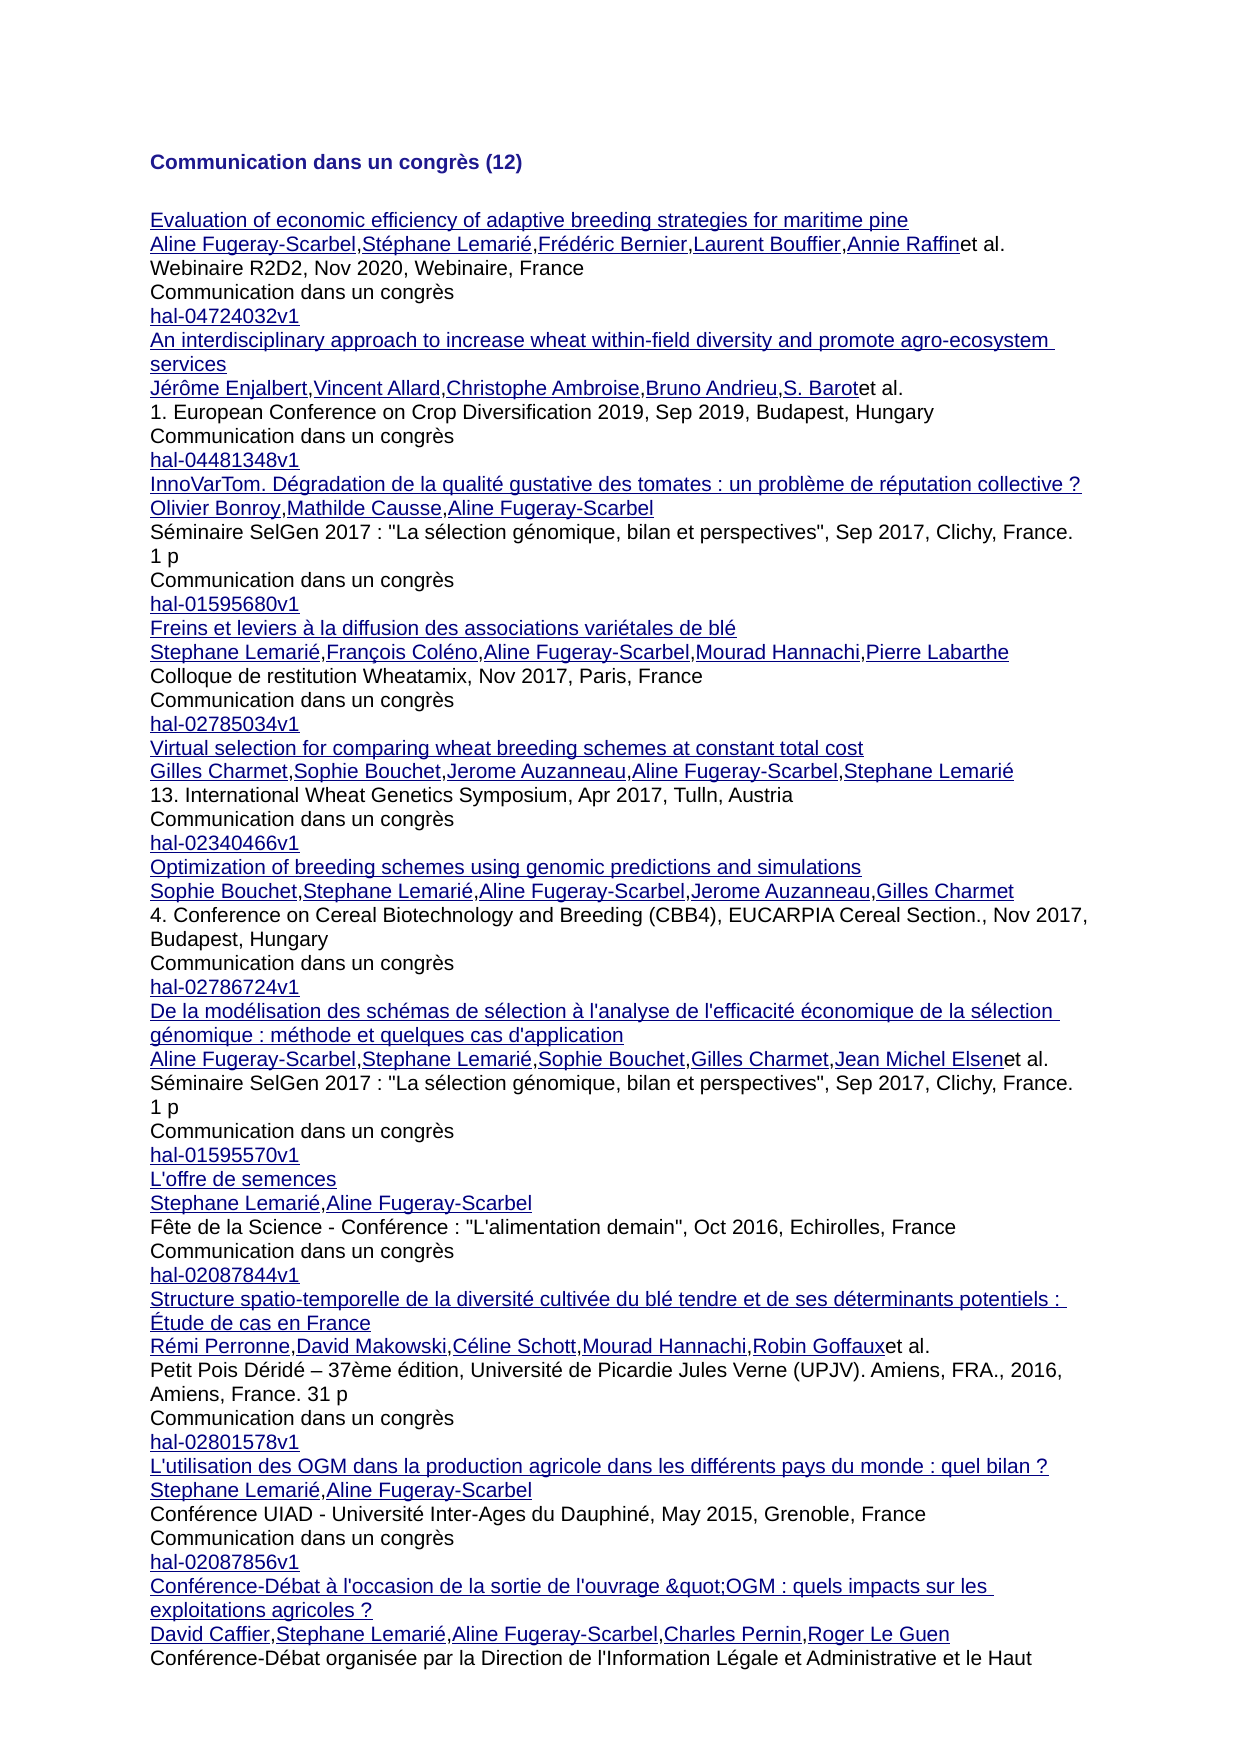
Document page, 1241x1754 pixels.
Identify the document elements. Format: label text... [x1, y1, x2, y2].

table_cell InnoVarTom. Dégradation de la qualité gustative des tomates : un problème de réputation collective ? Olivier Bonroy,Mathilde Causse,Aline Fugeray-Scarbel Séminaire SelGen 2017 : "La sélection génomique, bilan et perspectives", Sep 2017, Clichy, France. 1 p Communication dans un congrès hal-01595680v1 [150, 472, 1090, 616]
table_cell An interdisciplinary approach to increase wheat within-field diversity and promote agro-ecosystem services Jérôme Enjalbert,Vincent Allard,Christophe Ambroise,Bruno Andrieu,S. Barotet al. 1. European Conference on Crop Diversification 2019, Sep 2019, Budapest, Hungary Communication dans un congrès hal-04481348v1 [150, 328, 1090, 472]
table_cell Conférence-Débat à l'occasion de la sortie de l'ouvrage &quot;OGM : quels impacts sur les exploitations agricoles ? David Caffier,Stephane Lemarié,Aline Fugeray-Scarbel,Charles Pernin,Roger Le Guen Conférence-Débat organisée par la Direction de l'Information Légale et Administrative et le Haut [150, 1574, 1090, 1670]
table_cell L'offre de semences Stephane Lemarié,Aline Fugeray-Scarbel Fête de la Science - Conférence : "L'alimentation demain", Oct 2016, Echirolles, France Communication dans un congrès hal-02087844v1 [150, 1167, 1090, 1286]
table_cell Freins et leviers à la diffusion des associations variétales de blé Stephane Lemarié,François Coléno,Aline Fugeray-Scarbel,Mourad Hannachi,Pierre Labarthe Colloque de restitution Wheatamix, Nov 2017, Paris, France Communication dans un congrès hal-02785034v1 [150, 616, 1090, 735]
subtitle Communication dans un congrès (12) [150, 150, 1090, 174]
table_cell Optimization of breeding schemes using genomic predictions and simulations Sophie Bouchet,Stephane Lemarié,Aline Fugeray-Scarbel,Jerome Auzanneau,Gilles Charmet 4. Conference on Cereal Biotechnology and Breeding (CBB4), EUCARPIA Cereal Section., Nov 2017, Budapest, Hungary Communication dans un congrès hal-02786724v1 [150, 855, 1090, 999]
table_header Evaluation of economic efficiency of adaptive breeding strategies for maritime pine Aline Fugeray-Scarbel,Stéphane Lemarié,Frédéric Bernier,Laurent Bouffier,Annie Raffinet al. Webinaire R2D2, Nov 2020, Webinaire, France Communication dans un congrès hal-04724032v1 [150, 208, 1090, 328]
table_cell De la modélisation des schémas de sélection à l'analyse de l'efficacité économique de la sélection génomique : méthode et quelques cas d'application Aline Fugeray-Scarbel,Stephane Lemarié,Sophie Bouchet,Gilles Charmet,Jean Michel Elsenet al. Séminaire SelGen 2017 : "La sélection génomique, bilan et perspectives", Sep 2017, Clichy, France. 1 p Communication dans un congrès hal-01595570v1 [150, 999, 1090, 1167]
table_cell Structure spatio-temporelle de la diversité cultivée du blé tendre et de ses déterminants potentiels : Étude de cas en France Rémi Perronne,David Makowski,Céline Schott,Mourad Hannachi,Robin Goffauxet al. Petit Pois Déridé – 37ème édition, Université de Picardie Jules Verne (UPJV). Amiens, FRA., 2016, Amiens, France. 31 p Communication dans un congrès hal-02801578v1 [150, 1286, 1090, 1454]
table_cell L'utilisation des OGM dans la production agricole dans les différents pays du monde : quel bilan ? Stephane Lemarié,Aline Fugeray-Scarbel Conférence UIAD - Université Inter-Ages du Dauphiné, May 2015, Grenoble, France Communication dans un congrès hal-02087856v1 [150, 1454, 1090, 1574]
table_cell Virtual selection for comparing wheat breeding schemes at constant total cost Gilles Charmet,Sophie Bouchet,Jerome Auzanneau,Aline Fugeray-Scarbel,Stephane Lemarié 13. International Wheat Genetics Symposium, Apr 2017, Tulln, Austria Communication dans un congrès hal-02340466v1 [150, 735, 1090, 855]
